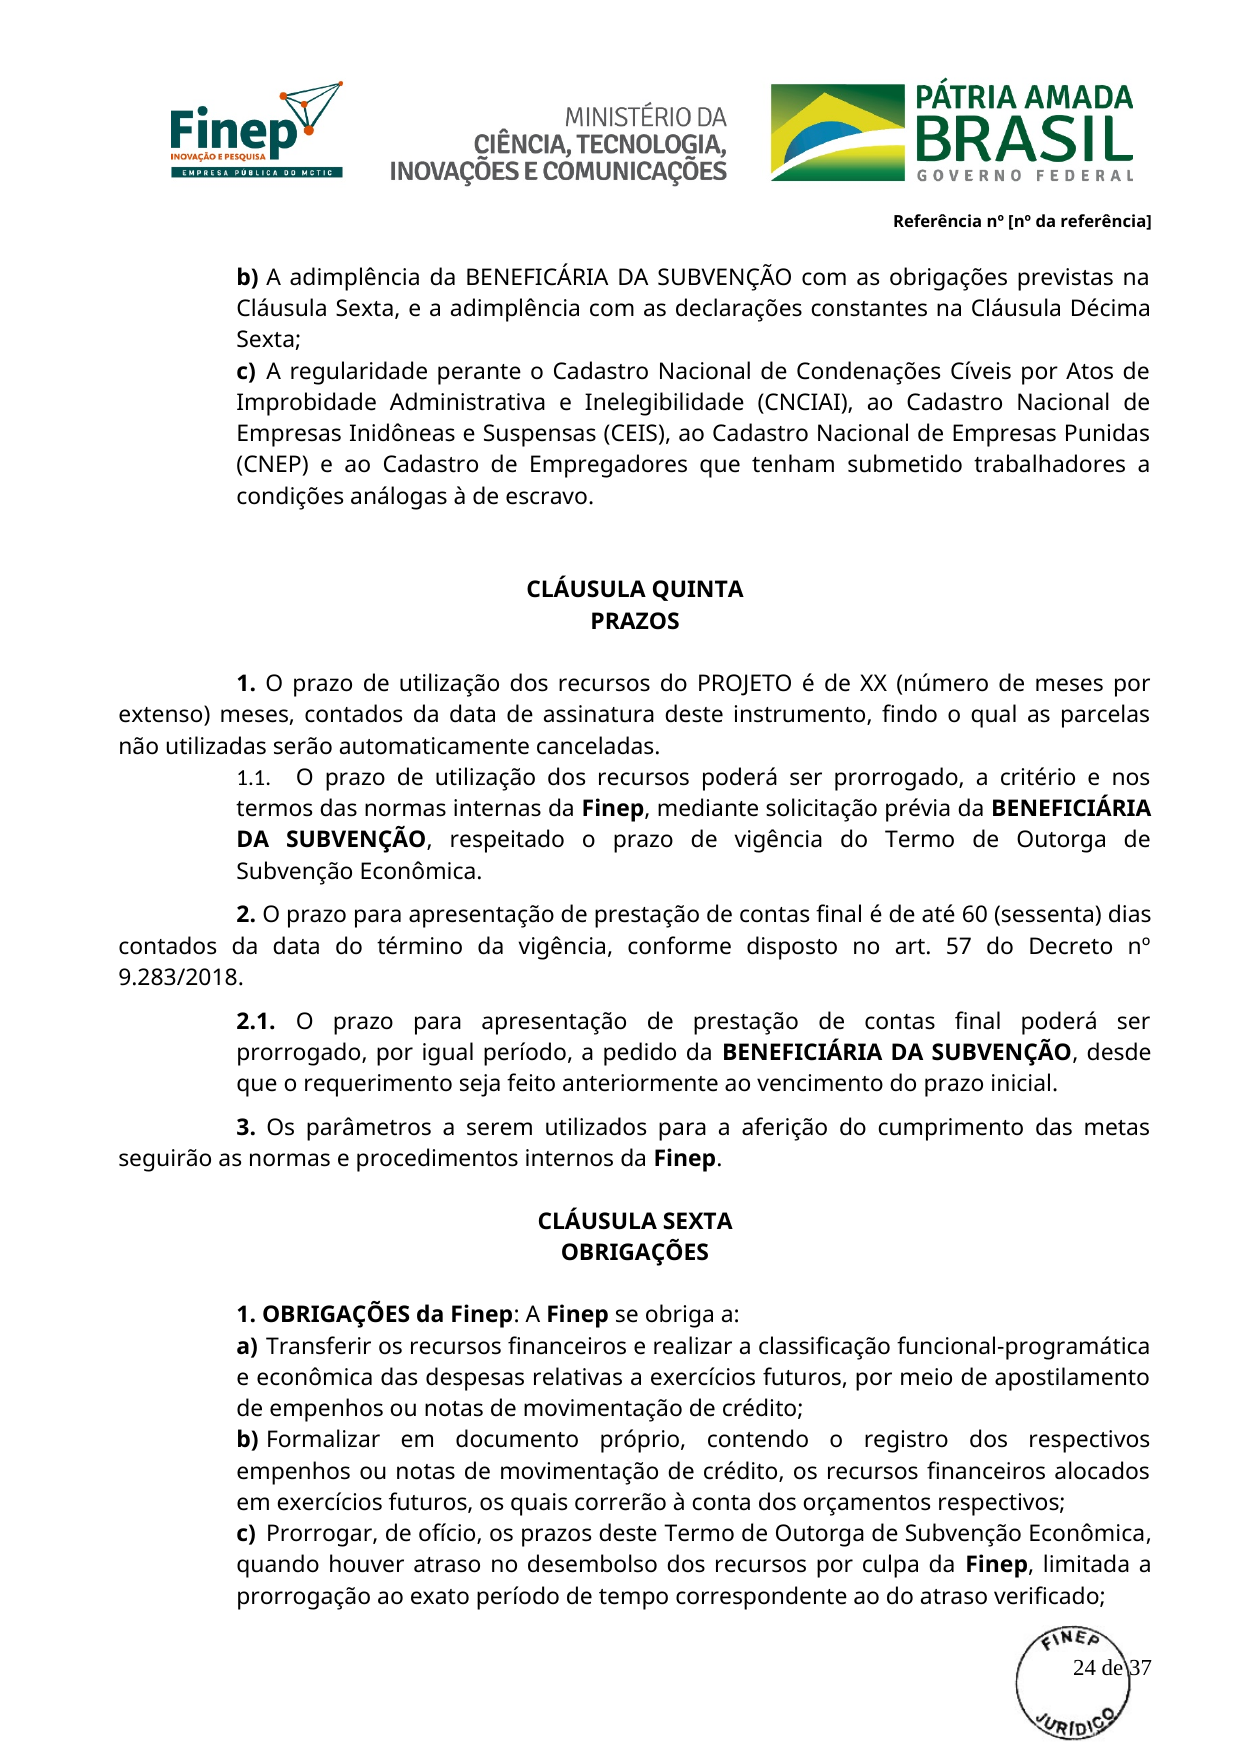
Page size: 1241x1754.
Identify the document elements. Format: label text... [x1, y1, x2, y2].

list A regularidade perante o Cadastro Nacional de Condenações Cíveis por Atos de Improbidade Administrativa e Inelegibilidade (CNCIAI), ao Cadastro Nacional de Empresas Inidôneas e Suspensas (CEIS), ao Cadastro Nacional de Empresas Punidas (CNEP) e ao Cadastro de Empregadores que tenham submetido trabalhadores a condições análogas à de escravo. [236, 354, 1152, 511]
text 1. O prazo de utilização dos recursos do PROJETO é de XX (número de meses por extenso) meses, contados da data de assinatura deste instrumento, findo o qual as parcelas não utilizadas serão automaticamente canceladas. [118, 667, 1152, 761]
subtitle PRAZOS [118, 604, 1152, 636]
subtitle OBRIGAÇÕES [118, 1236, 1152, 1267]
picture [171, 55, 1133, 200]
list O prazo para apresentação de prestação de contas final poderá ser prorrogado, por igual período, a pedido da BENEFICIÁRIA DA SUBVENÇÃO, desde que o requerimento seja feito anteriormente ao vencimento do prazo inicial. [236, 1004, 1152, 1098]
text 2. O prazo para apresentação de prestação de contas final é de até 60 (sessenta) dias contados da data do término da vigência, conforme disposto no art. 57 do Decreto nº 9.283/2018. [118, 898, 1152, 992]
list A adimplência da BENEFICÁRIA DA SUBVENÇÃO com as obrigações previstas na Cláusula Sexta, e a adimplência com as declarações constantes na Cláusula Décima Sexta; [236, 261, 1152, 354]
subtitle CLÁUSULA SEXTA [118, 1204, 1152, 1236]
subtitle CLÁUSULA QUINTA [118, 573, 1152, 604]
list Os parâmetros a serem utilizados para a aferição do cumprimento das metas seguirão as normas e procedimentos internos da Finep. [118, 1111, 1152, 1173]
subtitle Formalizar em documento próprio, contendo o registro dos respectivos empenhos ou notas de movimentação de crédito, os recursos financeiros alocados em exercícios futuros, os quais correrão à conta dos orçamentos respectivos; [236, 1423, 1152, 1517]
subtitle Transferir os recursos financeiros e realizar a classificação funcional-programática e econômica das despesas relativas a exercícios futuros, por meio de apostilamento de empenhos ou notas de movimentação de crédito; [236, 1329, 1152, 1423]
subtitle Prorrogar, de ofício, os prazos deste Termo de Outorga de Subvenção Econômica, quando houver atraso no desembolso dos recursos por culpa da Finep, limitada a prorrogação ao exato período de tempo correspondente ao do atraso verificado; [236, 1517, 1152, 1611]
subtitle 1. OBRIGAÇÕES da Finep: A Finep se obriga a: [118, 1298, 1152, 1329]
list O prazo de utilização dos recursos poderá ser prorrogado, a critério e nos termos das normas internas da Finep, mediante solicitação prévia da BENEFICIÁRIA DA SUBVENÇÃO, respeitado o prazo de vigência do Termo de Outorga de Subvenção Econômica. [236, 761, 1152, 886]
picture [1007, 1625, 1135, 1747]
